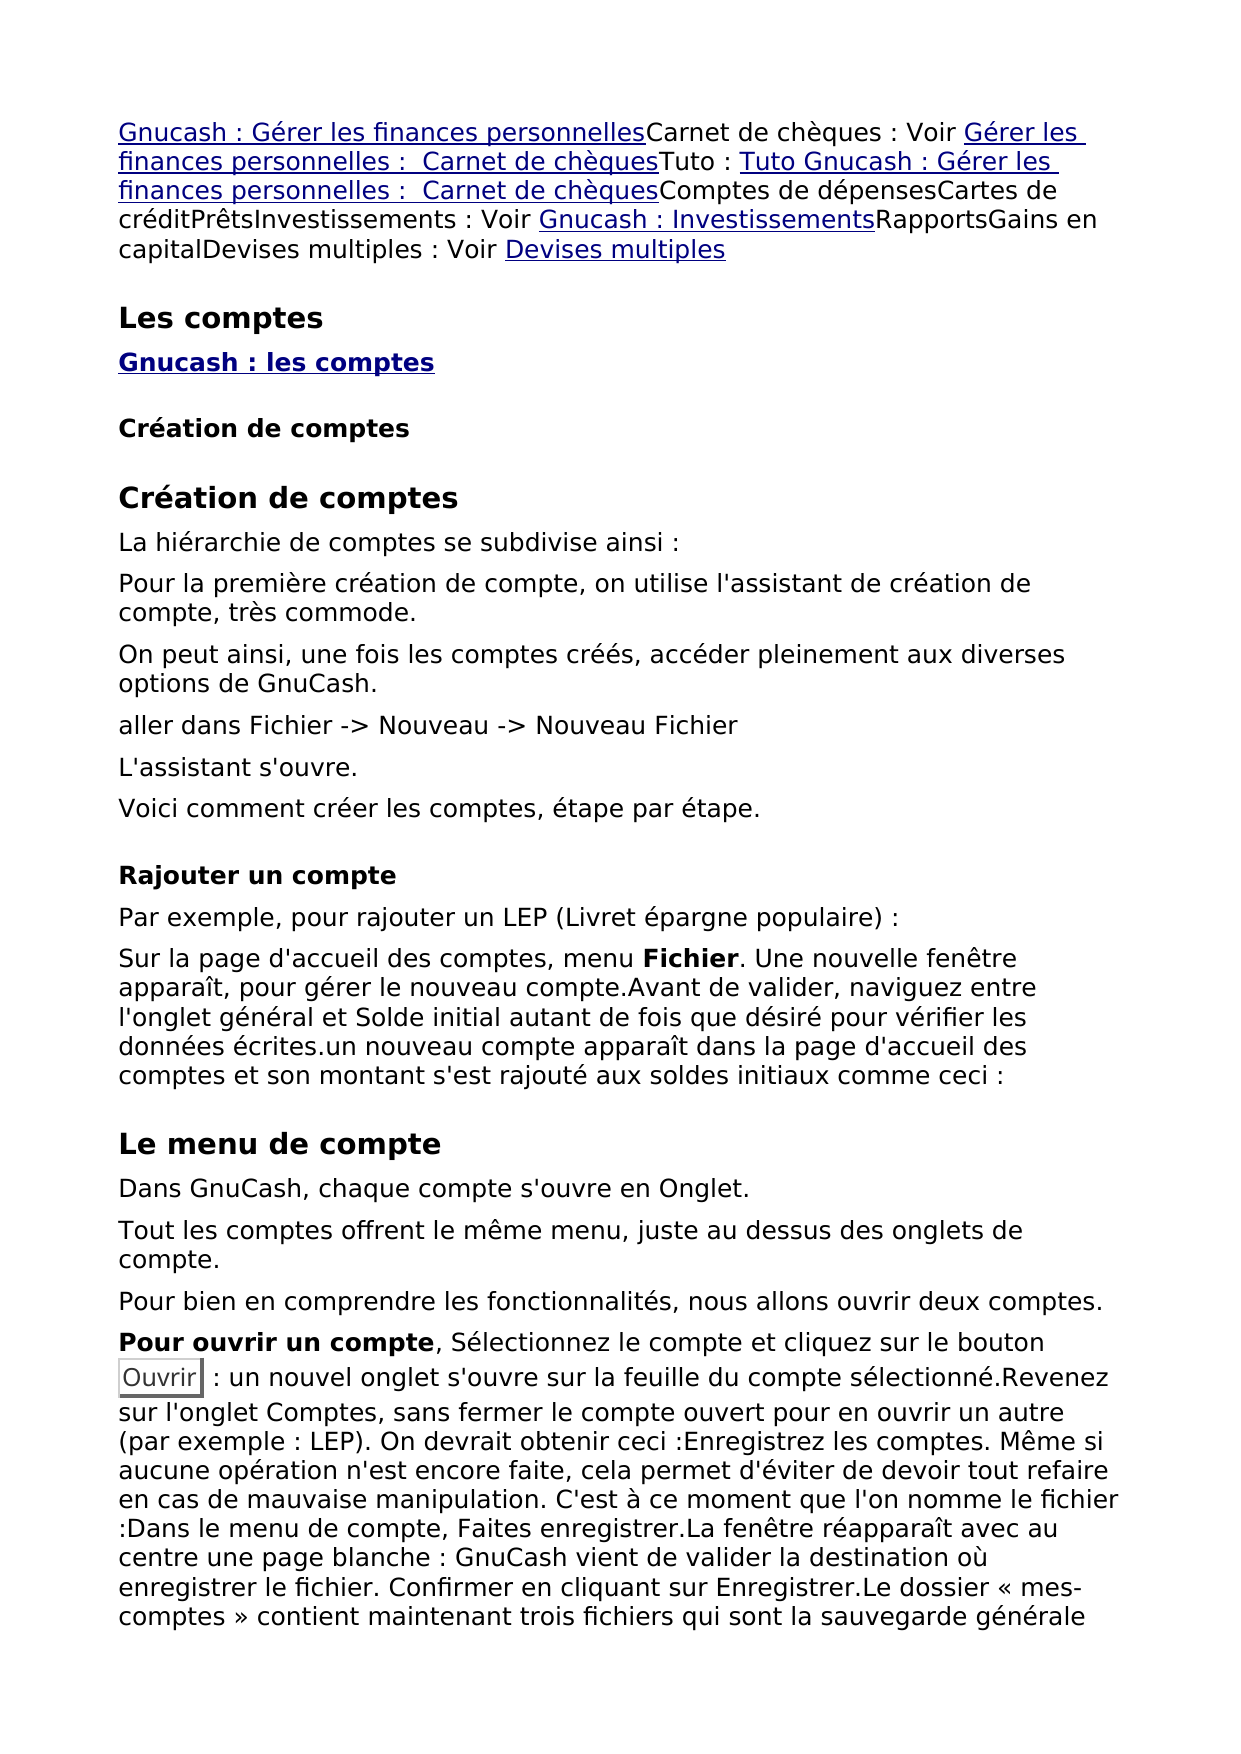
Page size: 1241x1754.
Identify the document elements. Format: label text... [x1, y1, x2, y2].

text Voici comment créer les comptes, étape par étape. [118, 794, 1122, 823]
subtitle Les comptes [118, 301, 1122, 335]
text On peut ainsi, une fois les comptes créés, accéder pleinement aux diverses options de GnuCash. [118, 640, 1122, 698]
text Gnucash : Gérer les finances personnellesCarnet de chèques : Voir Gérer les finances personnelles : Carnet de chèquesTuto : Tuto Gnucash : Gérer les finances personnelles : Carnet de chèquesComptes de dépensesCartes de créditPrêtsInvestissements : Voir Gnucash : InvestissementsRapportsGains en capitalDevises multiples : Voir Devises multiples [118, 118, 1122, 264]
text La hiérarchie de comptes se subdivise ainsi : [118, 528, 1122, 557]
text Dans GnuCash, chaque compte s'ouvre en Onglet. [118, 1174, 1122, 1203]
text aller dans Fichier -> Nouveau -> Nouveau Fichier [118, 711, 1122, 740]
text Par exemple, pour rajouter un LEP (Livret épargne populaire) : [118, 903, 1122, 932]
subtitle Le menu de compte [118, 1128, 1122, 1162]
subtitle Création de comptes [118, 414, 1122, 444]
text Pour ouvrir un compte, Sélectionnez le compte et cliquez sur le bouton Ouvrir : un nouvel onglet s'ouvre sur la feuille du compte sélectionné.Revenez sur l'onglet Comptes, sans fermer le compte ouvert pour en ouvrir un autre (par exemple : LEP). On devrait obtenir ceci :Enregistrez les comptes. Même si aucune opération n'est encore faite, cela permet d'éviter de devoir tout refaire en cas de mauvaise manipulation. C'est à ce moment que l'on nomme le fichier :Dans le menu de compte, Faites enregistrer.La fenêtre réapparaît avec au centre une page blanche : GnuCash vient de valider la destination où enregistrer le fichier. Confirmer en cliquant sur Enregistrer.Le dossier « mes-comptes » contient maintenant trois fichiers qui sont la sauvegarde générale [118, 1328, 1122, 1631]
text Pour bien en comprendre les fonctionnalités, nous allons ouvrir deux comptes. [118, 1287, 1122, 1316]
subtitle Rajouter un compte [118, 861, 1122, 890]
text Pour la première création de compte, on utilise l'assistant de création de compte, très commode. [118, 569, 1122, 628]
text Tout les comptes offrent le même menu, juste au dessus des onglets de compte. [118, 1216, 1122, 1274]
text L'assistant s'ouvre. [118, 753, 1122, 782]
text Sur la page d'accueil des comptes, menu Fichier. Une nouvelle fenêtre apparaît, pour gérer le nouveau compte.Avant de valider, naviguez entre l'onglet général et Solde initial autant de fois que désiré pour vérifier les données écrites.un nouveau compte apparaît dans la page d'accueil des comptes et son montant s'est rajouté aux soldes initiaux comme ceci : [118, 944, 1122, 1090]
text Gnucash : les comptes [118, 348, 1122, 377]
subtitle Création de comptes [118, 481, 1122, 515]
